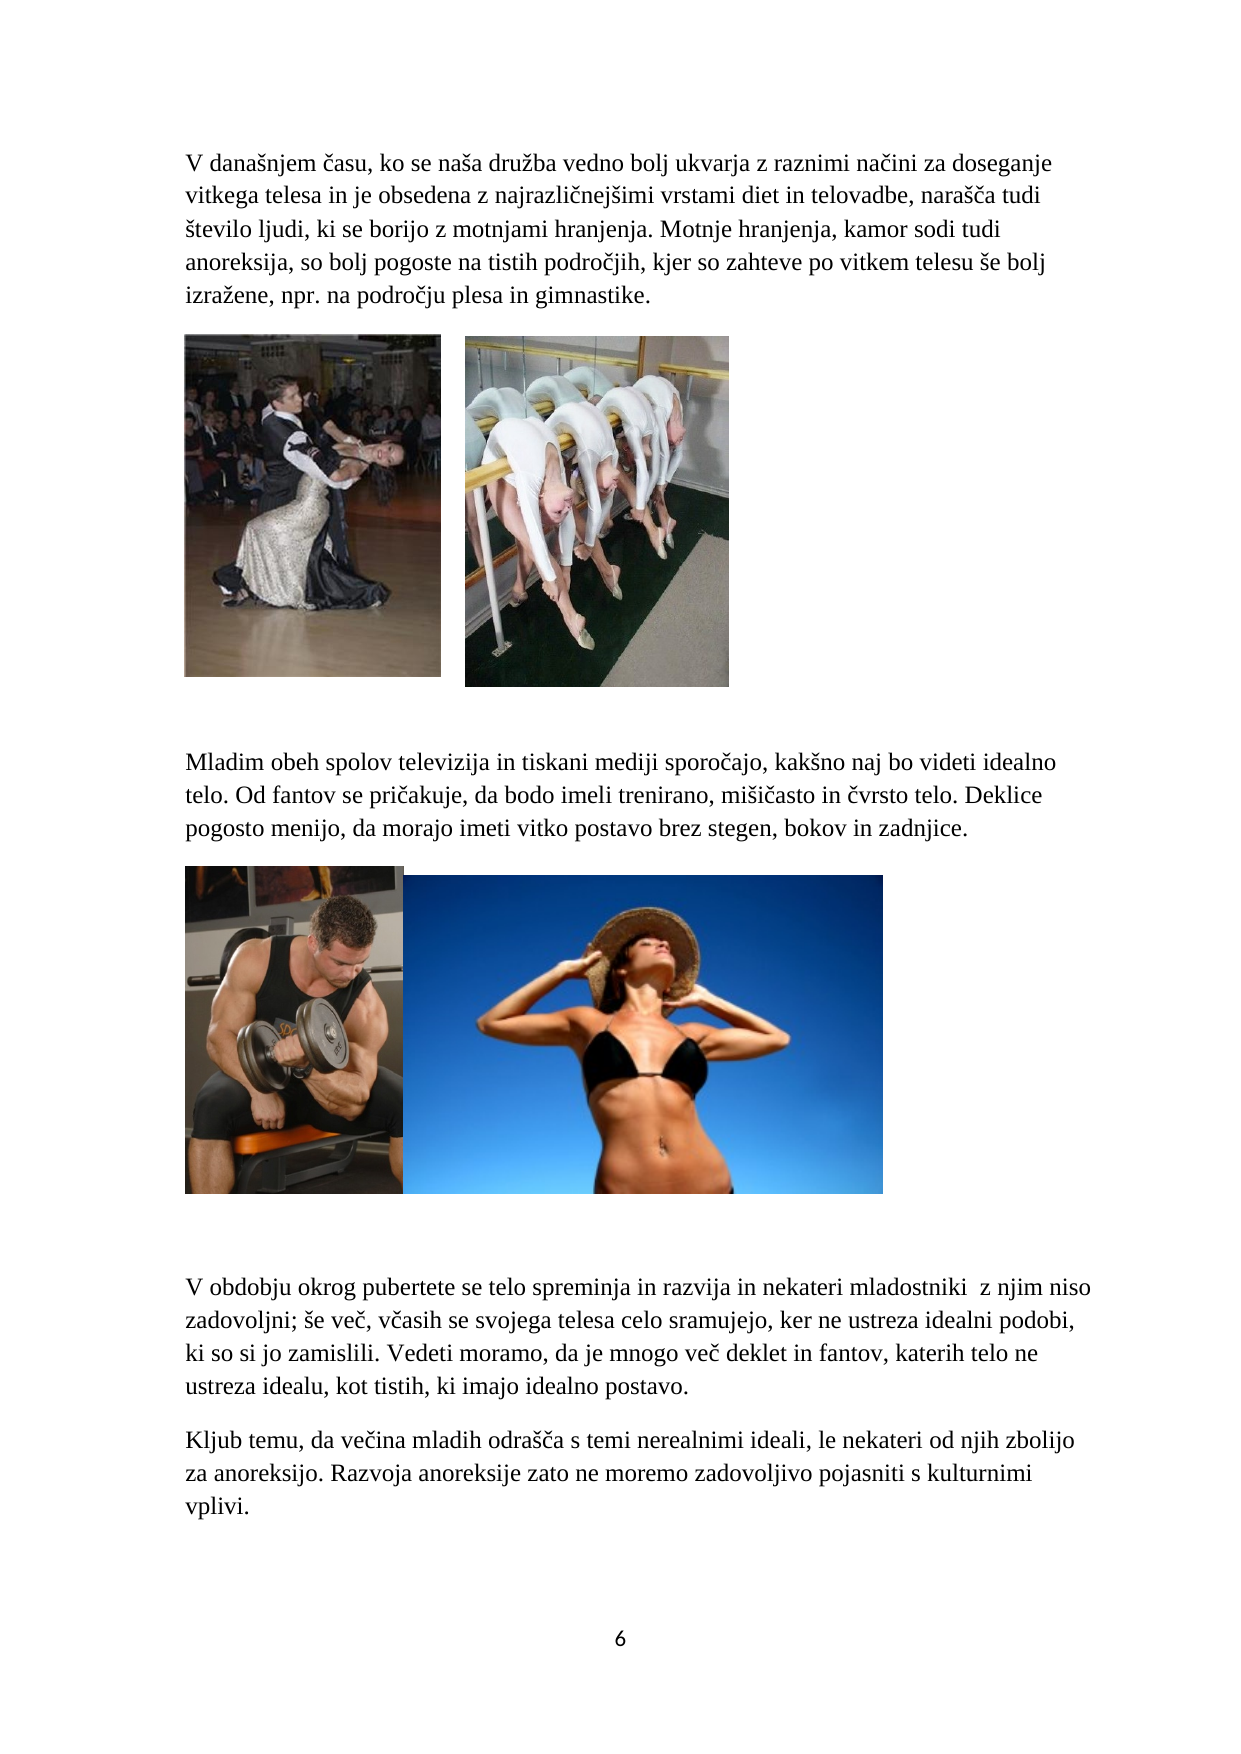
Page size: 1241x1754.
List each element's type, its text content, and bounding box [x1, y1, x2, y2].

picture [184, 334, 441, 677]
picture [465, 336, 729, 687]
text Kljub temu, da večina mladih odrašča s temi nerealnimi ideali, le nekateri od njih zbolijo za anoreksijo. Razvoja anoreksije zato ne moremo zadovoljivo pojasniti s kulturnimi vplivi. [185, 1425, 1093, 1520]
picture [185, 866, 883, 1194]
text Mladim obeh spolov televizija in tiskani mediji sporočajo, kakšno naj bo videti idealno telo. Od fantov se pričakuje, da bodo imeli trenirano, mišičasto in čvrsto telo. Deklice pogosto menijo, da morajo imeti vitko postavo brez stegen, bokov in zadnjice. [185, 747, 1093, 841]
text V današnjem času, ko se naša družba vedno bolj ukvarja z raznimi načini za doseganje vitkega telesa in je obsedena z najrazličnejšimi vrstami diet in telovadbe, narašča tudi število ljudi, ki se borijo z motnjami hranjenja. Motnje hranjenja, kamor sodi tudi anoreksija, so bolj pogoste na tistih področjih, kjer so zahteve po vitkem telesu še bolj izražene, npr. na področju plesa in gimnastike. [185, 148, 1093, 308]
text V obdobju okrog pubertete se telo spreminja in razvija in nekateri mladostniki z njim niso zadovoljni; še več, včasih se svojega telesa celo sramujejo, ker ne ustreza idealni podobi, ki so si jo zamislili. Vedeti moramo, da je mnogo več deklet in fantov, katerih telo ne ustreza idealu, kot tistih, ki imajo idealno postavo. [185, 1272, 1093, 1400]
